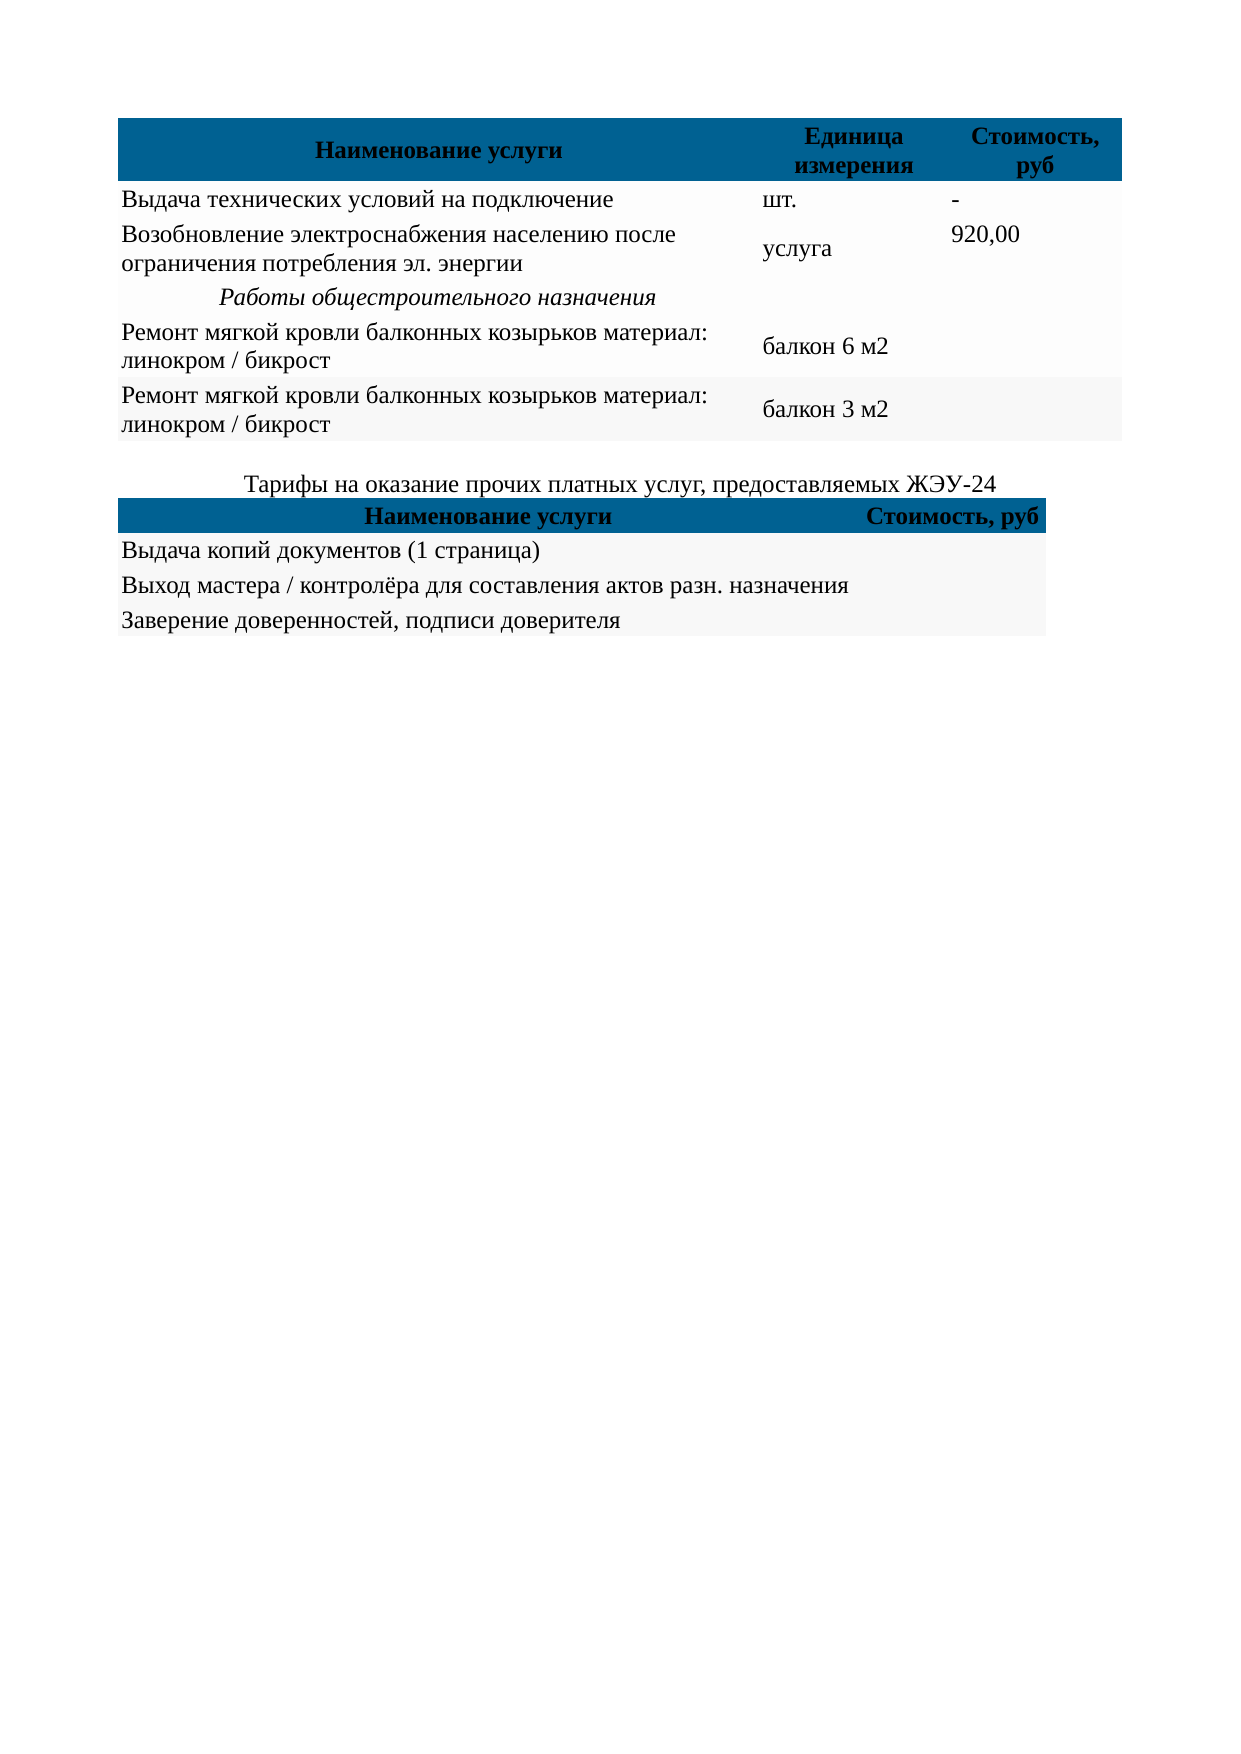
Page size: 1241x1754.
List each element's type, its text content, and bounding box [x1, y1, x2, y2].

table_cell [759, 279, 948, 314]
table_cell Заверение доверенностей, подписи доверителя [118, 602, 858, 636]
table_cell [948, 314, 1122, 377]
table_cell - [948, 181, 1122, 216]
table_cell Ремонт мягкой кровли балконных козырьков материал: линокром / бикрост [118, 314, 759, 377]
table_cell Выдача копий документов (1 страница) [118, 533, 858, 567]
table_header Единица измерения [759, 118, 948, 181]
table_cell Ремонт мягкой кровли балконных козырьков материал: линокром / бикрост [118, 377, 759, 441]
table_header Стоимость, руб [948, 118, 1122, 181]
table_cell балкон 3 м2 [759, 377, 948, 441]
table_cell [858, 602, 1046, 636]
table_cell балкон 6 м2 [759, 314, 948, 377]
table_header Наименование услуги [118, 498, 858, 533]
table_cell услуга [759, 216, 948, 279]
table_header Наименование услуги [118, 118, 759, 181]
table_cell [948, 279, 1122, 314]
table_cell [858, 533, 1046, 567]
text Тарифы на оказание прочих платных услуг, предоставляемых ЖЭУ-24 [118, 469, 1122, 498]
table_cell шт. [759, 181, 948, 216]
table_cell Возобновление электроснабжения населению после ограничения потребления эл. энергии [118, 216, 759, 279]
table_cell 920,00 [948, 216, 1122, 279]
table_cell Выдача технических условий на подключение [118, 181, 759, 216]
table_cell [858, 567, 1046, 602]
table_cell Выход мастера / контролёра для составления актов разн. назначения [118, 567, 858, 602]
table_cell [948, 377, 1122, 441]
table_cell Работы общестроительного назначения [118, 279, 759, 314]
table_header Стоимость, руб [858, 498, 1046, 533]
